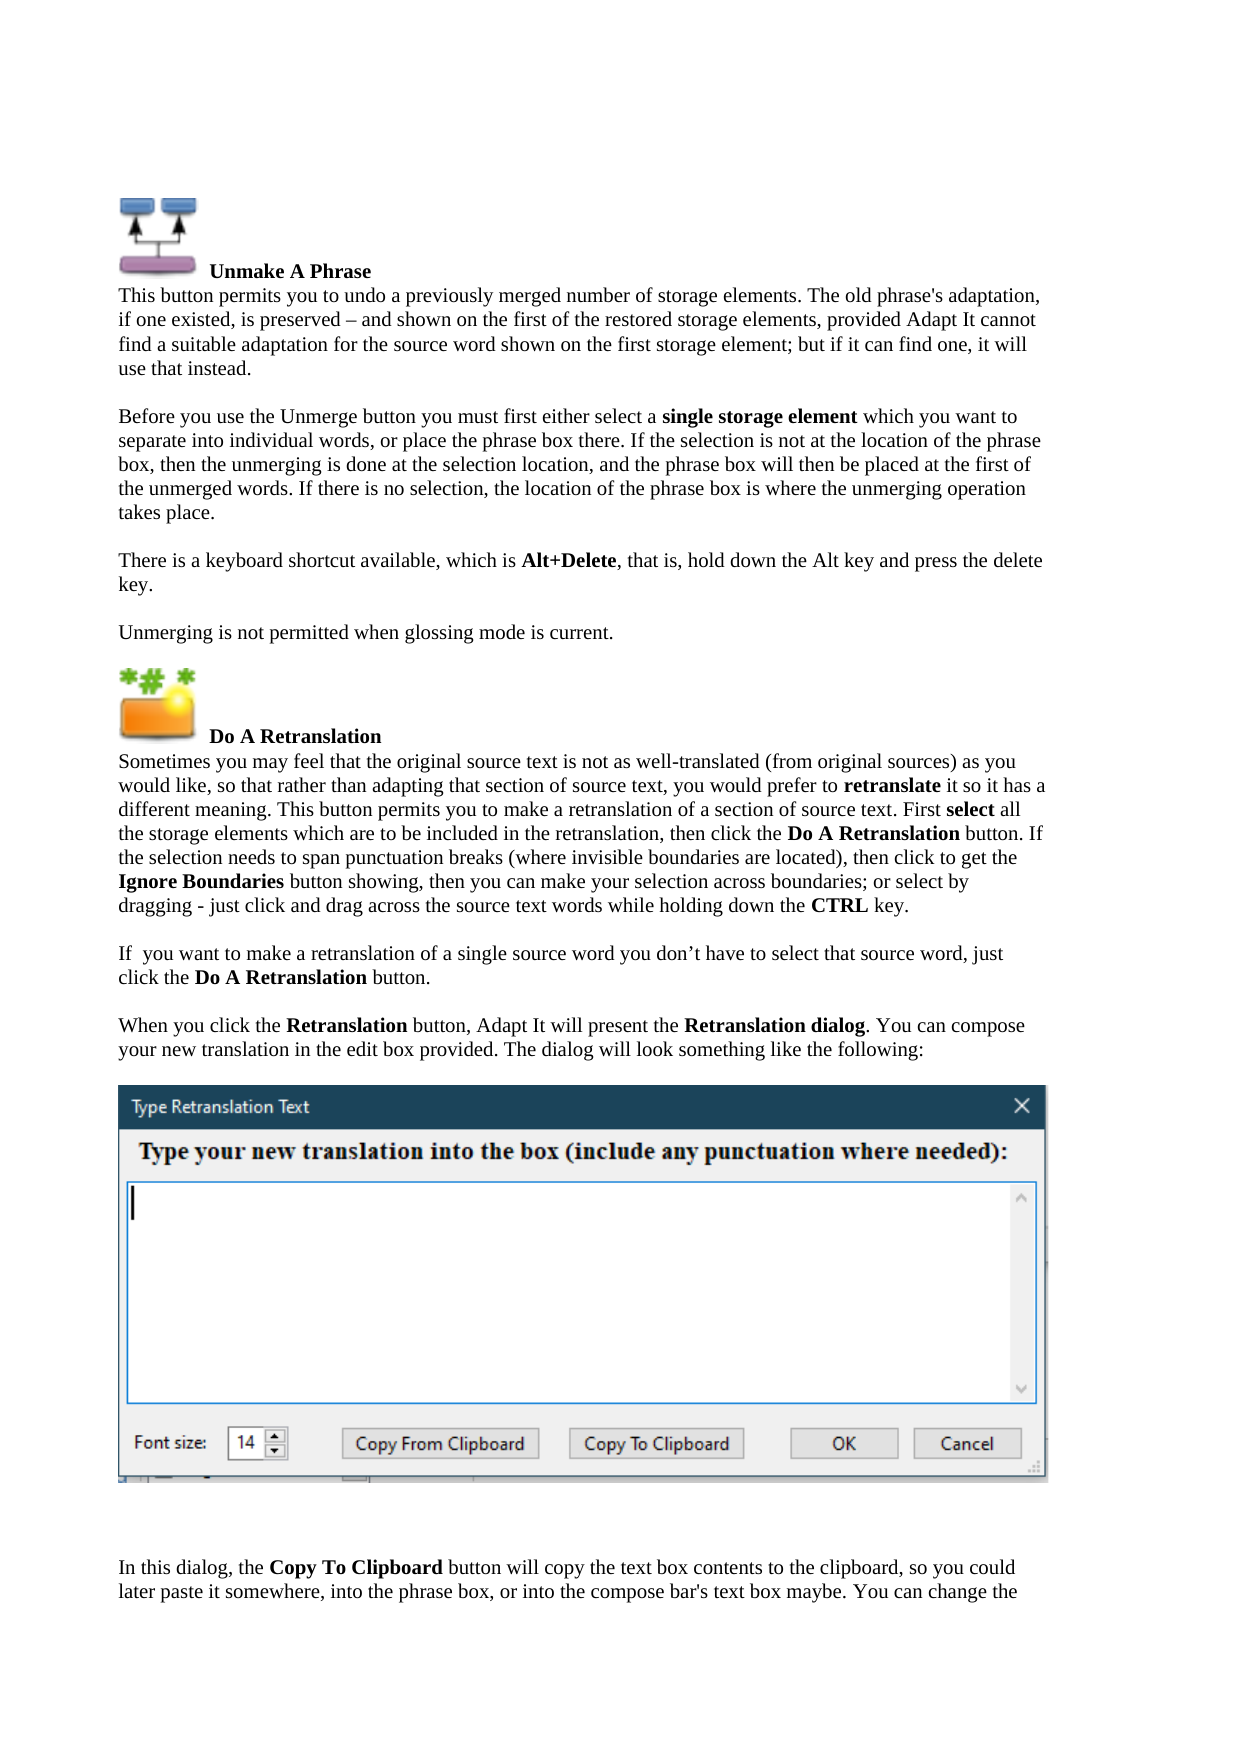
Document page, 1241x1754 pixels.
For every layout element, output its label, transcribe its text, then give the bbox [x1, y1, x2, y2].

text If you want to make a retranslation of a single source word you don’t have to select that source word, just click the Do A Retranslation button. [118, 941, 1048, 989]
text Before you use the Unmerge button you must first either select a single storage element which you want to separate into individual words, or place the phrase box there. If the selection is not at the location of the phrase box, then the unmerging is done at the selection location, and the phrase box will then be placed at the first of the unmerged words. If there is no selection, the location of the phrase box is where the unmerging operation takes place. [118, 404, 1048, 524]
text Unmerging is not permitted when glossing mode is current. [118, 620, 1048, 644]
text Unmake A Phrase This button permits you to undo a previously merged number of storage elements. The old phrase's adaptation, if one existed, is preserved – and shown on the first of the restored storage elements, provided Adapt It cannot find a suitable adaptation for the source word shown on the first storage element; but if it can find one, it will use that instead. [118, 198, 1048, 379]
picture [118, 198, 199, 279]
text There is a keyboard shortcut available, which is Alt+Delete, that is, hold down the Alt key and press the delete key. [118, 548, 1048, 596]
text When you click the Retranslation button, Adapt It will present the Retranslation dialog. You can compose your new translation in the edit box provided. The dialog will look something like the following: [118, 1013, 1048, 1061]
text In this dialog, the Copy To Clipboard button will copy the text box contents to the clipboard, so you could later paste it somewhere, into the phrase box, or into the compose bar's text box maybe. You can change the [118, 1555, 1048, 1603]
picture [118, 668, 199, 744]
text Do A Retranslation Sometimes you may feel that the original source text is not as well-translated (from original sources) as you would like, so that rather than adapting that section of source text, you would prefer to retranslate it so it has a different meaning. This button permits you to make a retranslation of a section of source text. First select all the storage elements which are to be included in the retranslation, then click the Do A Retranslation button. If the selection needs to span punctuation breaks (where invisible boundaries are located), then click to get the Ignore Boundaries button showing, then you can make your selection across boundaries; or select by dragging - just click and drag across the source text words while holding down the CTRL key. [118, 668, 1048, 917]
picture [118, 1085, 1049, 1483]
